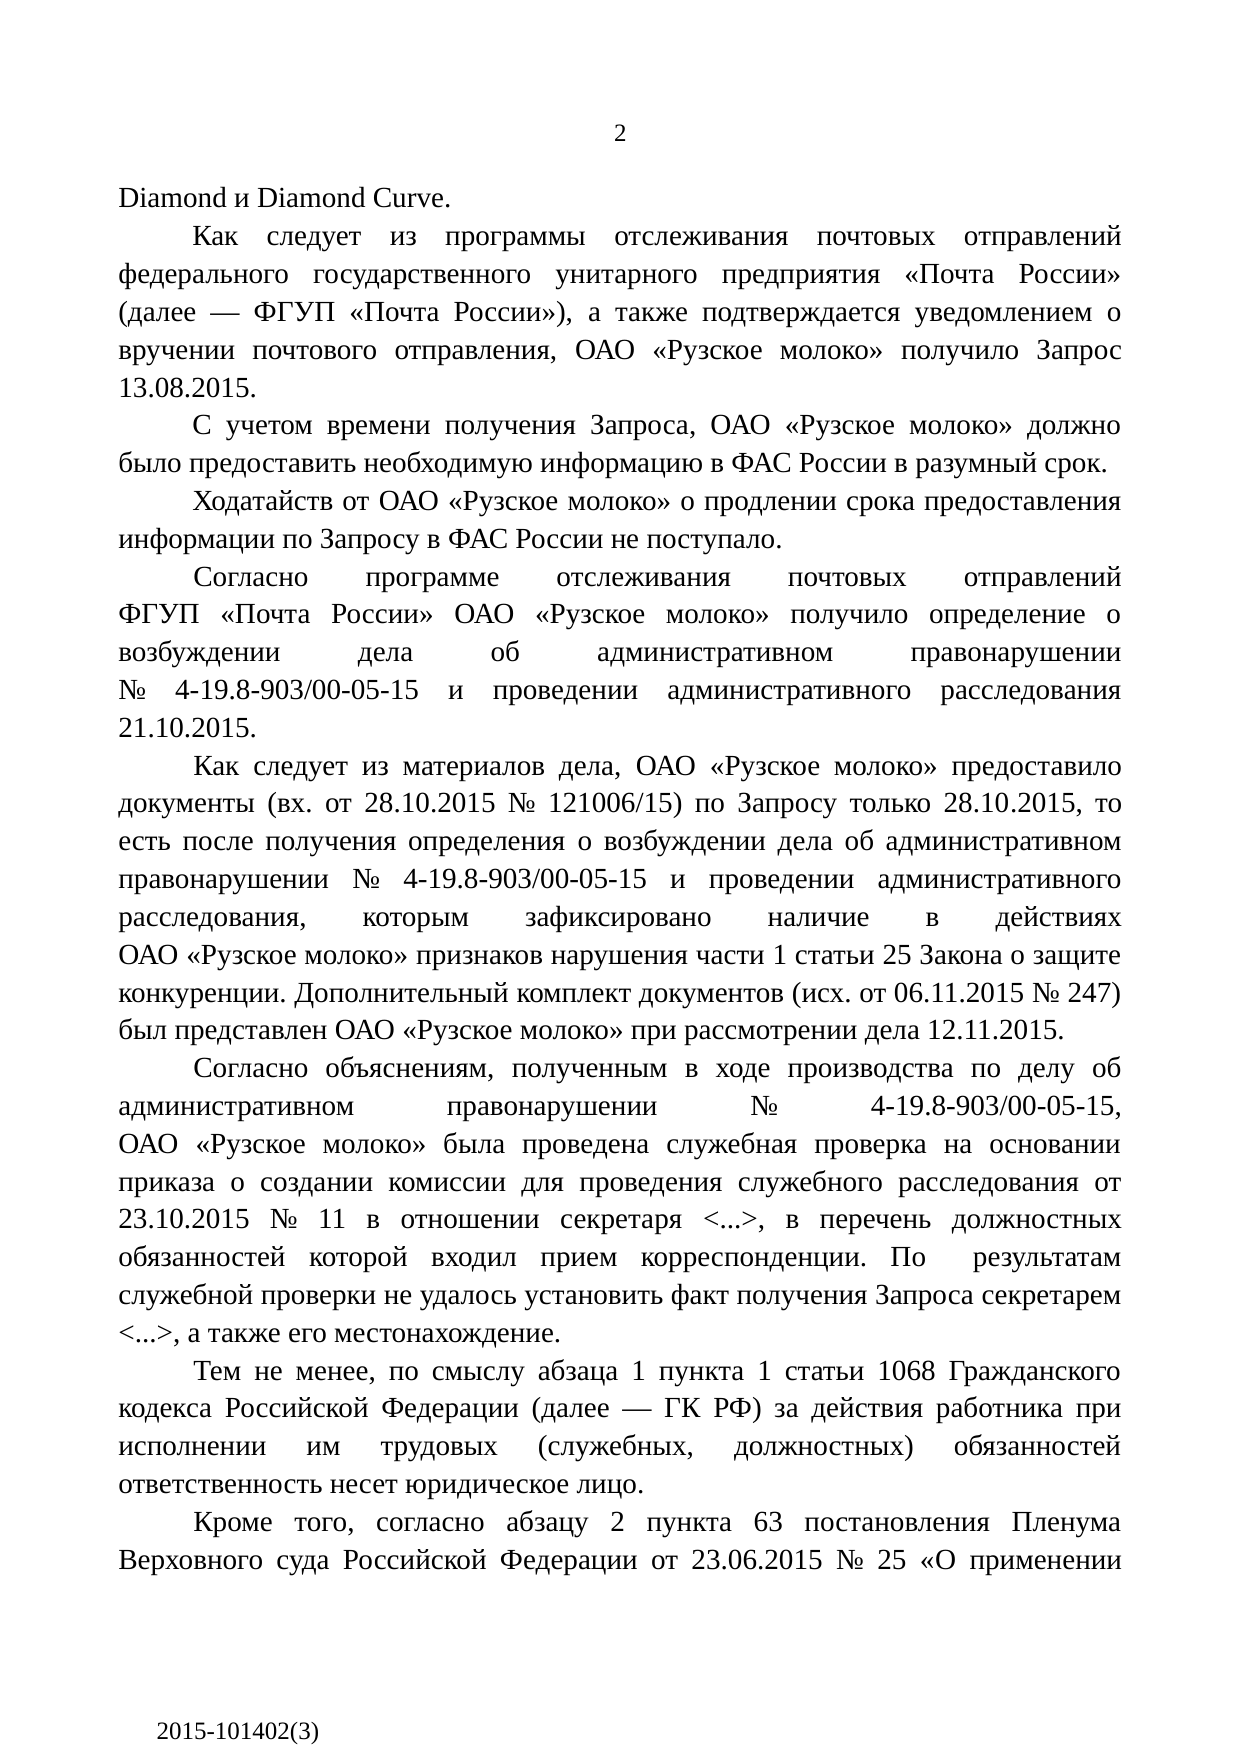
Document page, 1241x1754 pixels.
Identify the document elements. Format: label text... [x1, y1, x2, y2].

text Согласно объяснениям, полученным в ходе производства по делу об административном правонарушении № 4-19.8-903/00-05-15, ОАО «Рузское молоко» была проведена служебная проверка на основании приказа о создании комиссии для проведения служебного расследования от 23.10.2015 № 11 в отношении секретаря <...>, в перечень должностных обязанностей которой входил прием корреспонденции. По результатам служебной проверки не удалось установить факт получения Запроса секретарем <...>, а также его местонахождение. [118, 1046, 1122, 1348]
list Как следует из программы отслеживания почтовых отправлений федерального государственного унитарного предприятия «Почта России» (далее — ФГУП «Почта России»), а также подтверждается уведомлением о вручении почтового отправления, ОАО «Рузское молоко» получило Запрос 13.08.2015. [118, 214, 1122, 403]
list С учетом времени получения Запроса, ОАО «Рузское молоко» должно было предоставить необходимую информацию в ФАС России в разумный срок. [118, 403, 1122, 479]
text Согласно программе отслеживания почтовых отправлений ФГУП «Почта России» ОАО «Рузское молоко» получило определение о возбуждении дела об административном правонарушении № 4-19.8-903/00-05-15 и проведении административного расследования 21.10.2015. [118, 554, 1122, 743]
text Кроме того, согласно абзацу 2 пункта 63 постановления Пленума Верховного суда Российской Федерации от 23.06.2015 № 25 «О применении [118, 1500, 1122, 1575]
text Как следует из материалов дела, ОАО «Рузское молоко» предоставило документы (вх. от 28.10.2015 № 121006/15) по Запросу только 28.10.2015, то есть после получения определения о возбуждении дела об административном правонарушении № 4-19.8-903/00-05-15 и проведении административного расследования, которым зафиксировано наличие в действиях ОАО «Рузское молоко» признаков нарушения части 1 статьи 25 Закона о защите конкуренции. Дополнительный комплект документов (исх. от 06.11.2015 № 247) был представлен ОАО «Рузское молоко» при рассмотрении дела 12.11.2015. [118, 743, 1122, 1046]
list Ходатайств от ОАО «Рузское молоко» о продлении срока предоставления информации по Запросу в ФАС России не поступало. [118, 479, 1122, 554]
list Diamond и Diamond Curve. [118, 176, 1122, 214]
text Тем не менее, по смыслу абзаца 1 пункта 1 статьи 1068 Гражданского кодекса Российской Федерации (далее — ГК РФ) за действия работника при исполнении им трудовых (служебных, должностных) обязанностей ответственность несет юридическое лицо. [118, 1348, 1122, 1500]
